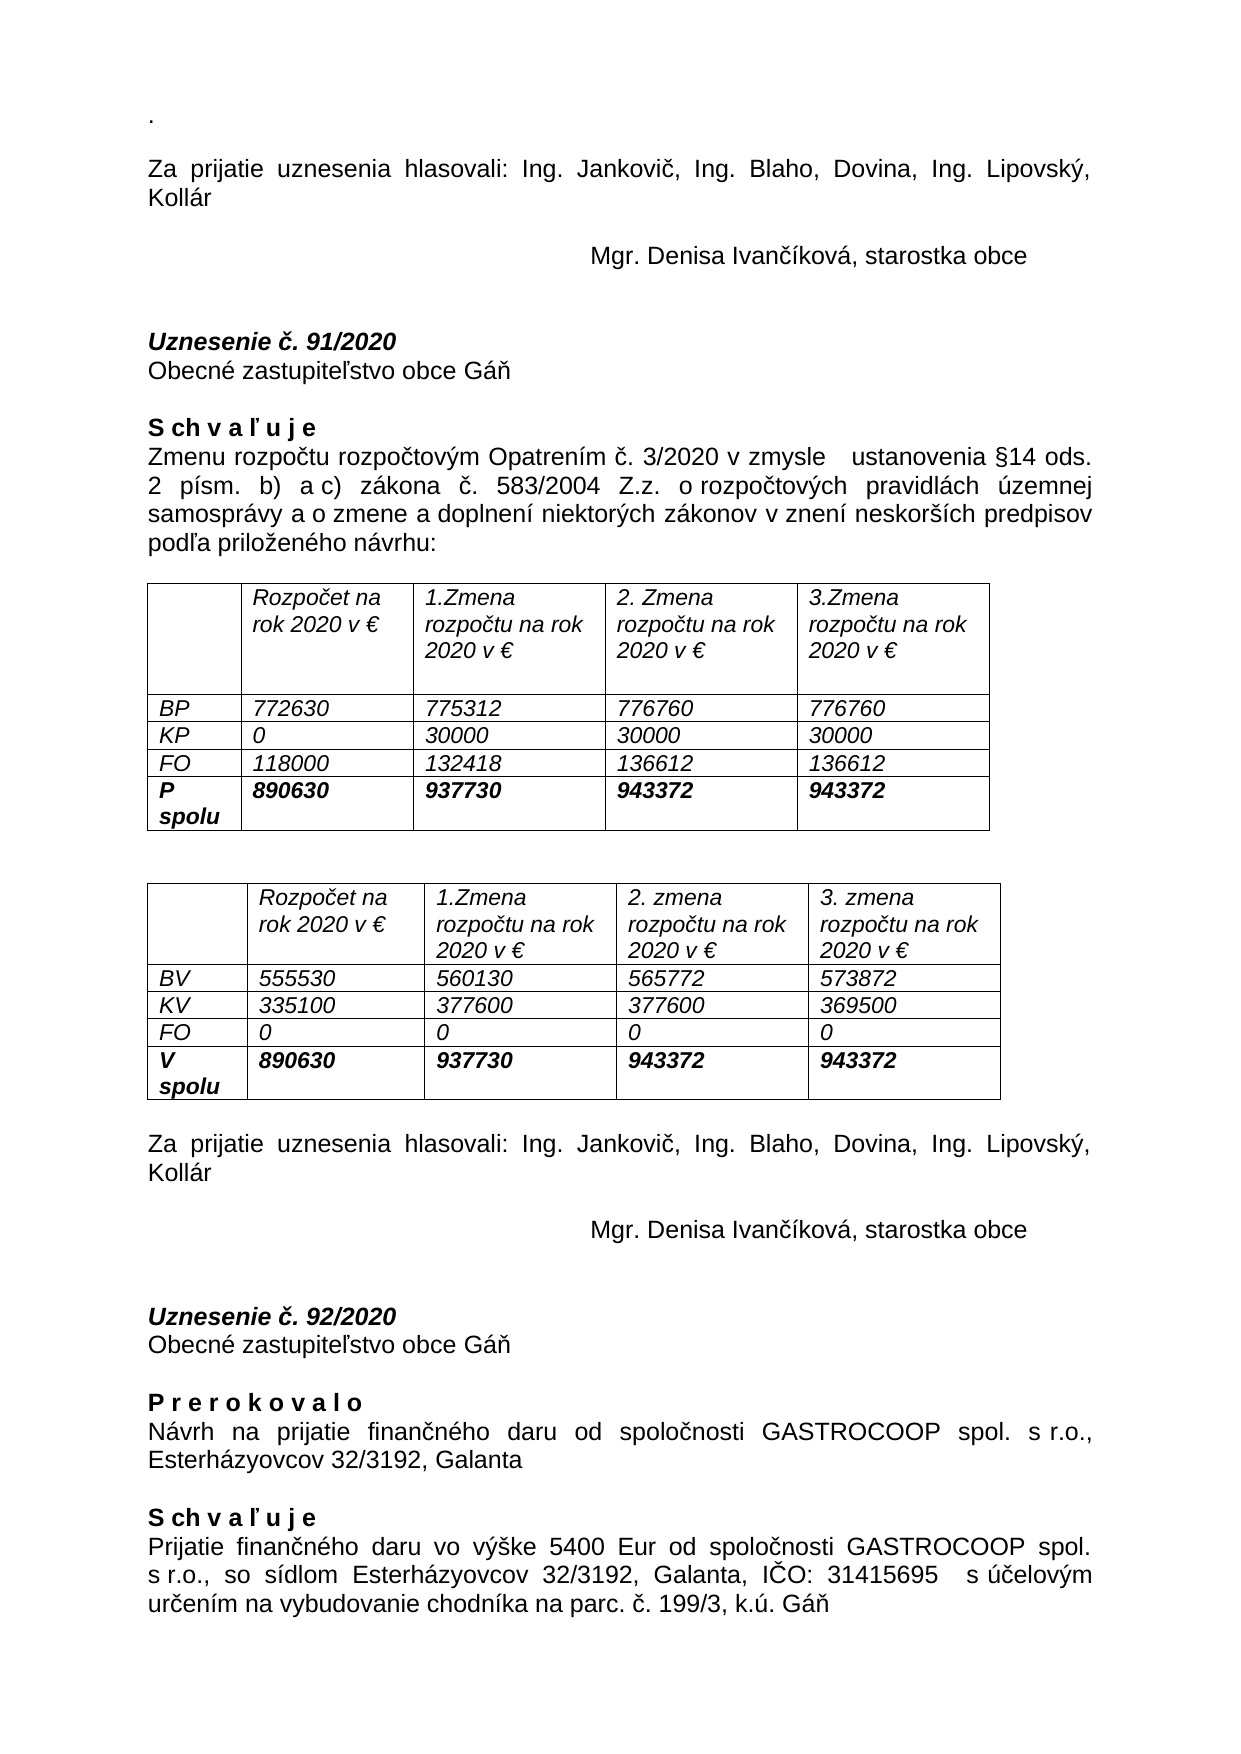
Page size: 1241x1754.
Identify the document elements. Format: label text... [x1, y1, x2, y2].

table_cell 335100 [248, 992, 424, 1018]
table_cell BP [148, 695, 241, 721]
table_cell 30000 [606, 722, 797, 748]
table_cell V spolu [148, 1047, 247, 1099]
table_header Rozpočet na rok 2020 v € [248, 884, 424, 963]
text Obecné zastupiteľstvo obce Gáň [148, 1330, 1093, 1359]
table_cell 937730 [425, 1047, 616, 1099]
text Za prijatie uznesenia hlasovali: Ing. Jankovič, Ing. Blaho, Dovina, Ing. Lipovský, Kollár [148, 1129, 1093, 1187]
text Mgr. Denisa Ivančíková, starostka obce [516, 241, 1093, 269]
text S ch v a ľ u j e [148, 1503, 1093, 1532]
table_cell 0 [425, 1019, 616, 1046]
table_cell 890630 [242, 777, 413, 829]
text Zmenu rozpočtu rozpočtovým Opatrením č. 3/2020 v zmysle ustanovenia §14 ods. 2 písm. b) a c) zákona č. 583/2004 Z.z. o rozpočtových pravidlách územnej samosprávy a o zmene a doplnení niektorých zákonov v znení neskorších predpisov podľa priloženého návrhu: [148, 442, 1093, 557]
table_cell 937730 [414, 777, 605, 829]
table_cell 943372 [809, 1047, 1000, 1099]
table_header Rozpočet na rok 2020 v € [242, 584, 413, 694]
table_cell KP [148, 722, 241, 748]
text P r e r o k o v a l o [148, 1388, 1093, 1417]
table_cell BV [148, 965, 247, 991]
table_cell 369500 [809, 992, 1000, 1018]
table_cell 943372 [617, 1047, 808, 1099]
table_header [148, 884, 247, 963]
table_cell 0 [617, 1019, 808, 1046]
text Prijatie finančného daru vo výške 5400 Eur od spoločnosti GASTROCOOP spol. s r.o., so sídlom Esterházyovcov 32/3192, Galanta, IČO: 31415695 s účelovým určením na vybudovanie chodníka na parc. č. 199/3, k.ú. Gáň [148, 1532, 1093, 1618]
text Mgr. Denisa Ivančíková, starostka obce [516, 1215, 1093, 1244]
table_cell 943372 [798, 777, 989, 829]
table_header [148, 584, 241, 694]
table_cell 776760 [798, 695, 989, 721]
table_cell FO [148, 1019, 247, 1046]
table_cell 565772 [617, 965, 808, 991]
table_cell 943372 [606, 777, 797, 829]
text Uznesenie č. 91/2020 [148, 327, 1093, 356]
table_cell 30000 [414, 722, 605, 748]
text Uznesenie č. 92/2020 [148, 1302, 1093, 1330]
table_cell 377600 [425, 992, 616, 1018]
table_header 1.Zmena rozpočtu na rok 2020 v € [425, 884, 616, 963]
table_header 2. Zmena rozpočtu na rok 2020 v € [606, 584, 797, 694]
table_cell 118000 [242, 750, 413, 776]
text . [148, 101, 1093, 129]
text Obecné zastupiteľstvo obce Gáň [148, 356, 1093, 384]
text Za prijatie uznesenia hlasovali: Ing. Jankovič, Ing. Blaho, Dovina, Ing. Lipovský, Kollár [148, 154, 1093, 212]
table_cell 377600 [617, 992, 808, 1018]
table_cell 560130 [425, 965, 616, 991]
table_header 3. zmena rozpočtu na rok 2020 v € [809, 884, 1000, 963]
table_header 3.Zmena rozpočtu na rok 2020 v € [798, 584, 989, 694]
table_cell 0 [242, 722, 413, 748]
table_cell 0 [809, 1019, 1000, 1046]
table_header 1.Zmena rozpočtu na rok 2020 v € [414, 584, 605, 694]
table_cell FO [148, 750, 241, 776]
table_cell 555530 [248, 965, 424, 991]
table_cell 776760 [606, 695, 797, 721]
table_cell 772630 [242, 695, 413, 721]
text Návrh na prijatie finančného daru od spoločnosti GASTROCOOP spol. s r.o., Esterházyovcov 32/3192, Galanta [148, 1417, 1093, 1474]
table_cell 890630 [248, 1047, 424, 1099]
table_header 2. zmena rozpočtu na rok 2020 v € [617, 884, 808, 963]
text S ch v a ľ u j e [148, 413, 1093, 442]
table_cell 30000 [798, 722, 989, 748]
table_cell KV [148, 992, 247, 1018]
table_cell 0 [248, 1019, 424, 1046]
table_cell 136612 [606, 750, 797, 776]
table_cell P spolu [148, 777, 241, 829]
table_cell 573872 [809, 965, 1000, 991]
table_cell 132418 [414, 750, 605, 776]
table_cell 775312 [414, 695, 605, 721]
table_cell 136612 [798, 750, 989, 776]
